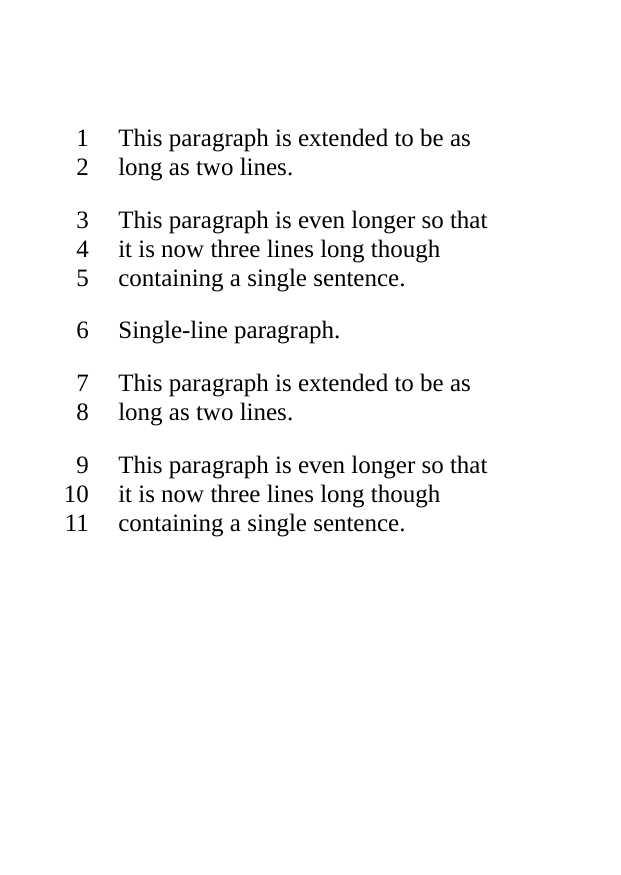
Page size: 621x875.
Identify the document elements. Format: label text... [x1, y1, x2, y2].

text Single-line paragraph. [118, 316, 502, 344]
text This paragraph is even longer so that it is now three lines long though containing a single sentence. [118, 205, 502, 291]
text This paragraph is extended to be as long as two lines. [118, 123, 502, 181]
text This paragraph is extended to be as long as two lines. [118, 368, 502, 426]
text This paragraph is even longer so that it is now three lines long though containing a single sentence. [118, 450, 502, 536]
